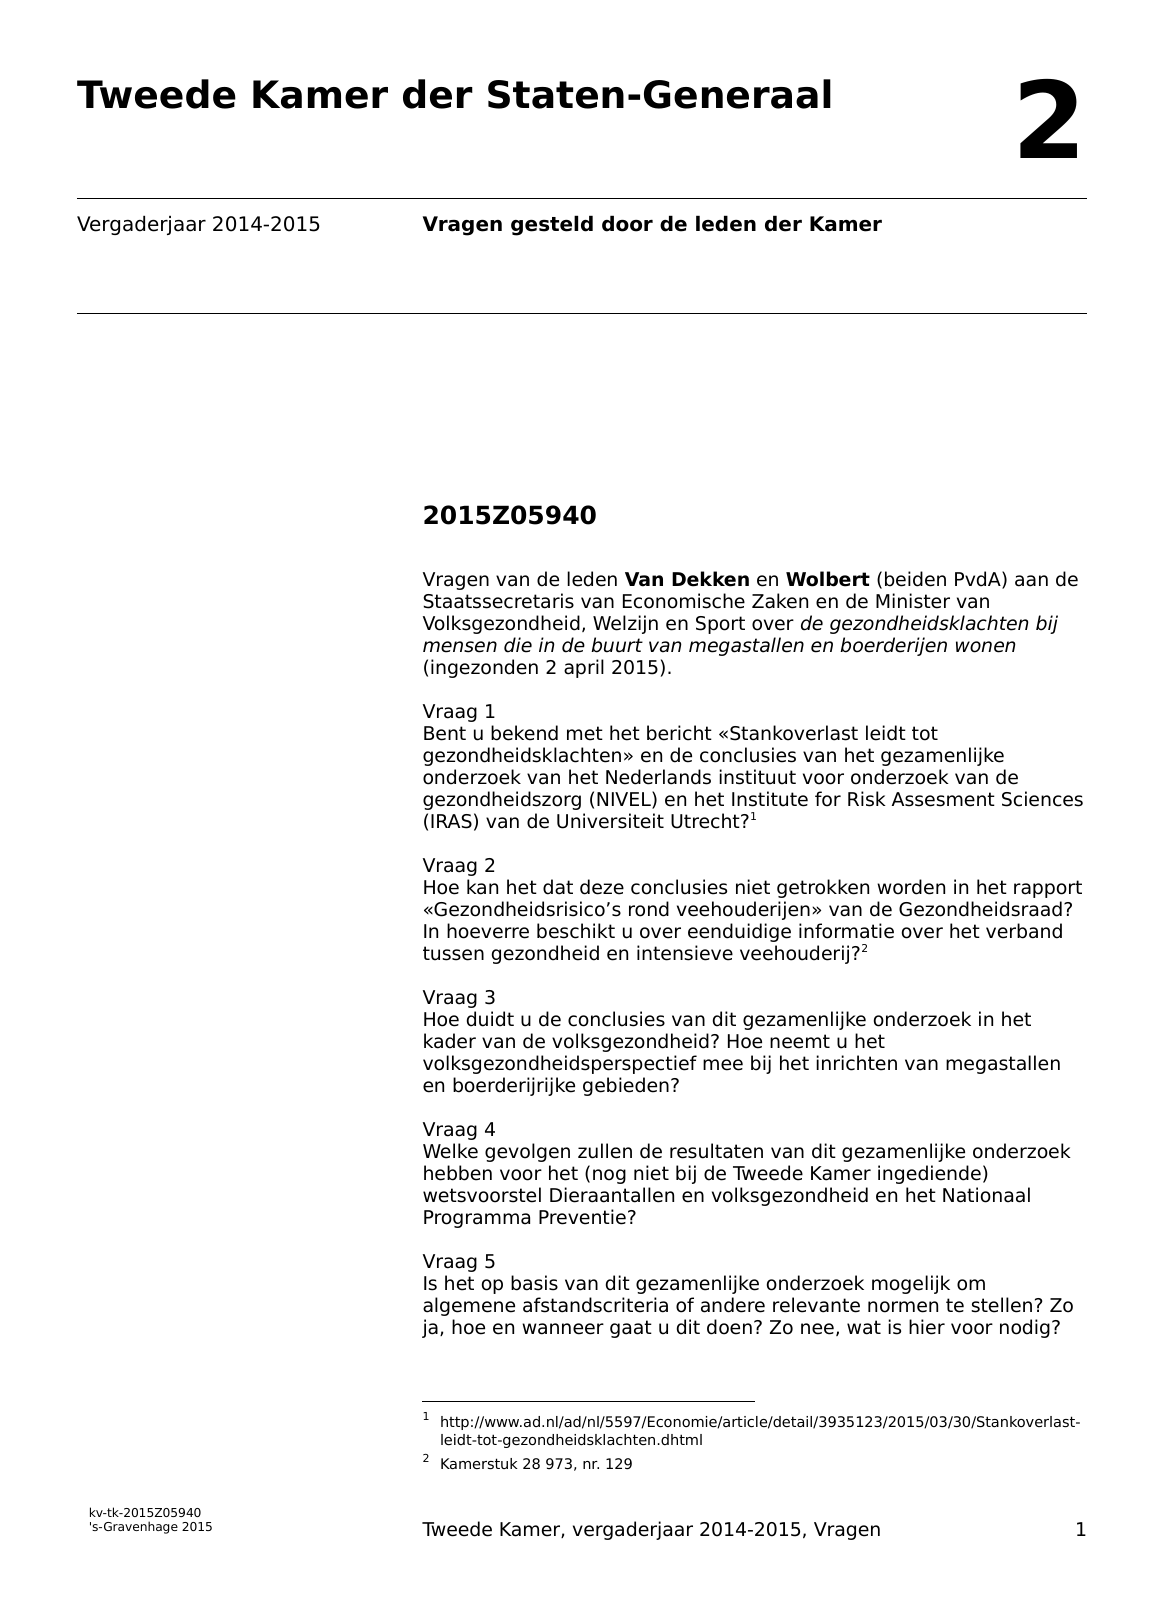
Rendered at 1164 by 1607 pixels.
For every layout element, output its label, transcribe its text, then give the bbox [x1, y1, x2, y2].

text Welke gevolgen zullen de resultaten van dit gezamenlijke onderzoek hebben voor het (nog niet bij de Tweede Kamer ingediende) wetsvoorstel Dieraantallen en volksgezondheid en het Nationaal Programma Preventie? [422, 1141, 1087, 1229]
table_cell Vergaderjaar 2014-2015 [77, 199, 422, 313]
text Hoe kan het dat deze conclusies niet getrokken worden in het rapport «Gezondheidsrisico’s rond veehouderijen» van de Gezondheidsraad? In hoeverre beschikt u over eenduidige informatie over het verband tussen gezondheid en intensieve veehouderij? [422, 877, 1087, 965]
text Vraag 3 [422, 987, 1087, 1009]
text Vraag 1 [422, 701, 1087, 723]
text Vraag 5 [422, 1251, 1087, 1273]
text Vraag 4 [422, 1119, 1087, 1141]
text Vragen van de leden Van Dekken en Wolbert (beiden PvdA) aan de Staatssecretaris van Economische Zaken en de Minister van Volksgezondheid, Welzijn en Sport over de gezondheidsklachten bij mensen die in de buurt van megastallen en boerderijen wonen (ingezonden 2 april 2015). [422, 569, 1087, 679]
text 2015Z05940 [422, 501, 1087, 531]
table_header Tweede Kamer der Staten-Generaal [77, 59, 886, 198]
table_header 2 [886, 59, 1087, 198]
text Hoe duidt u de conclusies van dit gezamenlijke onderzoek in het kader van de volksgezondheid? Hoe neemt u het volksgezondheidsperspectief mee bij het inrichten van megastallen en boerderijrijke gebieden? [422, 1009, 1087, 1097]
table_cell Vragen gesteld door de leden der Kamer [422, 199, 1087, 313]
text kv-tk-2015Z05940 [88, 1506, 323, 1520]
text http://www.ad.nl/ad/nl/5597/Economie/article/detail/3935123/2015/03/30/Stankoverlast-leidt-tot-gezondheidsklachten.dhtml [422, 1410, 1087, 1449]
text Is het op basis van dit gezamenlijke onderzoek mogelijk om algemene afstandscriteria of andere relevante normen te stellen? Zo ja, hoe en wanneer gaat u dit doen? Zo nee, wat is hier voor nodig? [422, 1273, 1087, 1339]
text Kamerstuk 28 973, nr. 129 [422, 1452, 1087, 1474]
text 's-Gravenhage 2015 [88, 1520, 323, 1534]
text Bent u bekend met het bericht «Stankoverlast leidt tot gezondheidsklachten» en de conclusies van het gezamenlijke onderzoek van het Nederlands instituut voor onderzoek van de gezondheidszorg (NIVEL) en het Institute for Risk Assesment Sciences (IRAS) van de Universiteit Utrecht? [422, 723, 1087, 833]
text Vraag 2 [422, 855, 1087, 877]
